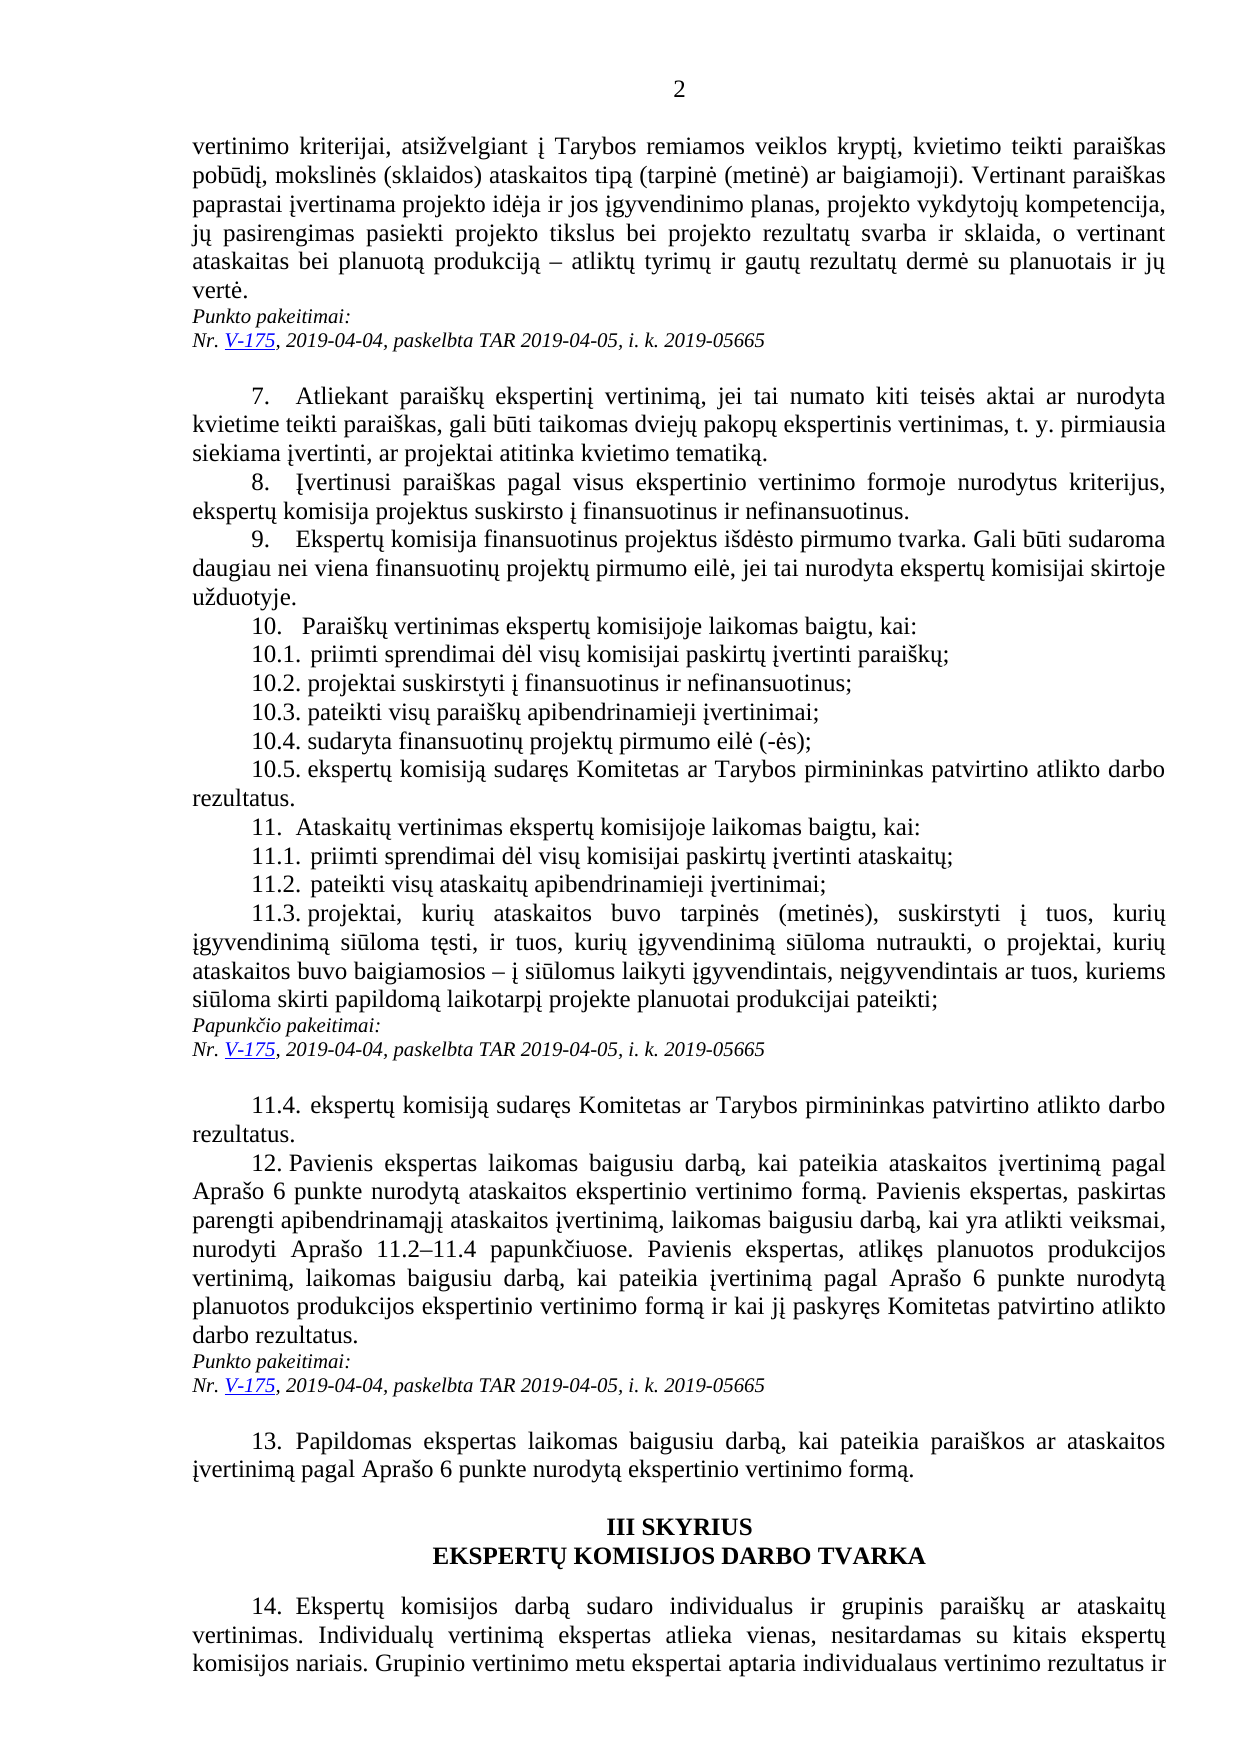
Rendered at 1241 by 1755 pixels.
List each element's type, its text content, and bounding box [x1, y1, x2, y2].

text 13. Papildomas ekspertas laikomas baigusiu darbą, kai pateikia paraiškos ar ataskaitos įvertinimą pagal Aprašo 6 punkte nurodytą ekspertinio vertinimo formą. [192, 1426, 1167, 1483]
text 11.2. pateikti visų ataskaitų apibendrinamieji įvertinimai; [192, 869, 1167, 898]
text Nr. V-175, 2019-04-04, paskelbta TAR 2019-04-05, i. k. 2019-05665 [192, 1037, 1167, 1061]
text III SKYRIUS [192, 1512, 1167, 1541]
text Nr. V-175, 2019-04-04, paskelbta TAR 2019-04-05, i. k. 2019-05665 [192, 1373, 1167, 1397]
text 11.1. priimti sprendimai dėl visų komisijai paskirtų įvertinti ataskaitų; [192, 841, 1167, 869]
text EKSPERTŲ KOMISIJOS DARBO TVARKA [192, 1541, 1167, 1569]
text 10.4. sudaryta finansuotinų projektų pirmumo eilė (-ės); [192, 726, 1167, 754]
text 14. Ekspertų komisijos darbą sudaro individualus ir grupinis paraiškų ar ataskaitų vertinimas. Individualų vertinimą ekspertas atlieka vienas, nesitardamas su kitais ekspertų komisijos nariais. Grupinio vertinimo metu ekspertai aptaria individualaus vertinimo rezultatus ir [192, 1591, 1167, 1677]
text 10.2. projektai suskirstyti į finansuotinus ir nefinansuotinus; [192, 668, 1167, 697]
text Punkto pakeitimai: [192, 1349, 1167, 1373]
text Papunkčio pakeitimai: [192, 1013, 1167, 1037]
text 12. Pavienis ekspertas laikomas baigusiu darbą, kai pateikia ataskaitos įvertinimą pagal Aprašo 6 punkte nurodytą ataskaitos ekspertinio vertinimo formą. Pavienis ekspertas, paskirtas parengti apibendrinamąjį ataskaitos įvertinimą, laikomas baigusiu darbą, kai yra atlikti veiksmai, nurodyti Aprašo 11.2–11.4 papunkčiuose. Pavienis ekspertas, atlikęs planuotos produkcijos vertinimą, laikomas baigusiu darbą, kai pateikia įvertinimą pagal Aprašo 6 punkte nurodytą planuotos produkcijos ekspertinio vertinimo formą ir kai jį paskyręs Komitetas patvirtino atlikto darbo rezultatus. [192, 1148, 1167, 1349]
text 10.3. pateikti visų paraiškų apibendrinamieji įvertinimai; [192, 697, 1167, 726]
text 7. Atliekant paraiškų ekspertinį vertinimą, jei tai numato kiti teisės aktai ar nurodyta kvietime teikti paraiškas, gali būti taikomas dviejų pakopų ekspertinis vertinimas, t. y. pirmiausia siekiama įvertinti, ar projektai atitinka kvietimo tematiką. [192, 381, 1167, 467]
text vertinimo kriterijai, atsižvelgiant į Tarybos remiamos veiklos kryptį, kvietimo teikti paraiškas pobūdį, mokslinės (sklaidos) ataskaitos tipą (tarpinė (metinė) ar baigiamoji). Vertinant paraiškas paprastai įvertinama projekto idėja ir jos įgyvendinimo planas, projekto vykdytojų kompetencija, jų pasirengimas pasiekti projekto tikslus bei projekto rezultatų svarba ir sklaida, o vertinant ataskaitas bei planuotą produkciją – atliktų tyrimų ir gautų rezultatų dermė su planuotais ir jų vertė. [192, 131, 1167, 304]
text 11.4. ekspertų komisiją sudaręs Komitetas ar Tarybos pirmininkas patvirtino atlikto darbo rezultatus. [192, 1090, 1167, 1148]
text 11.3. projektai, kurių ataskaitos buvo tarpinės (metinės), suskirstyti į tuos, kurių įgyvendinimą siūloma tęsti, ir tuos, kurių įgyvendinimą siūloma nutraukti, o projektai, kurių ataskaitos buvo baigiamosios – į siūlomus laikyti įgyvendintais, neįgyvendintais ar tuos, kuriems siūloma skirti papildomą laikotarpį projekte planuotai produkcijai pateikti; [192, 898, 1167, 1013]
text Punkto pakeitimai: [192, 304, 1167, 328]
text Nr. V-175, 2019-04-04, paskelbta TAR 2019-04-05, i. k. 2019-05665 [192, 328, 1167, 352]
text 10. Paraiškų vertinimas ekspertų komisijoje laikomas baigtu, kai: [192, 611, 1167, 639]
text 9. Ekspertų komisija finansuotinus projektus išdėsto pirmumo tvarka. Gali būti sudaroma daugiau nei viena finansuotinų projektų pirmumo eilė, jei tai nurodyta ekspertų komisijai skirtoje užduotyje. [192, 524, 1167, 611]
text 11. Ataskaitų vertinimas ekspertų komisijoje laikomas baigtu, kai: [192, 812, 1167, 841]
text 8. Įvertinusi paraiškas pagal visus ekspertinio vertinimo formoje nurodytus kriterijus, ekspertų komisija projektus suskirsto į finansuotinus ir nefinansuotinus. [192, 467, 1167, 524]
text 10.5. ekspertų komisiją sudaręs Komitetas ar Tarybos pirmininkas patvirtino atlikto darbo rezultatus. [192, 754, 1167, 812]
text 10.1. priimti sprendimai dėl visų komisijai paskirtų įvertinti paraiškų; [192, 639, 1167, 668]
